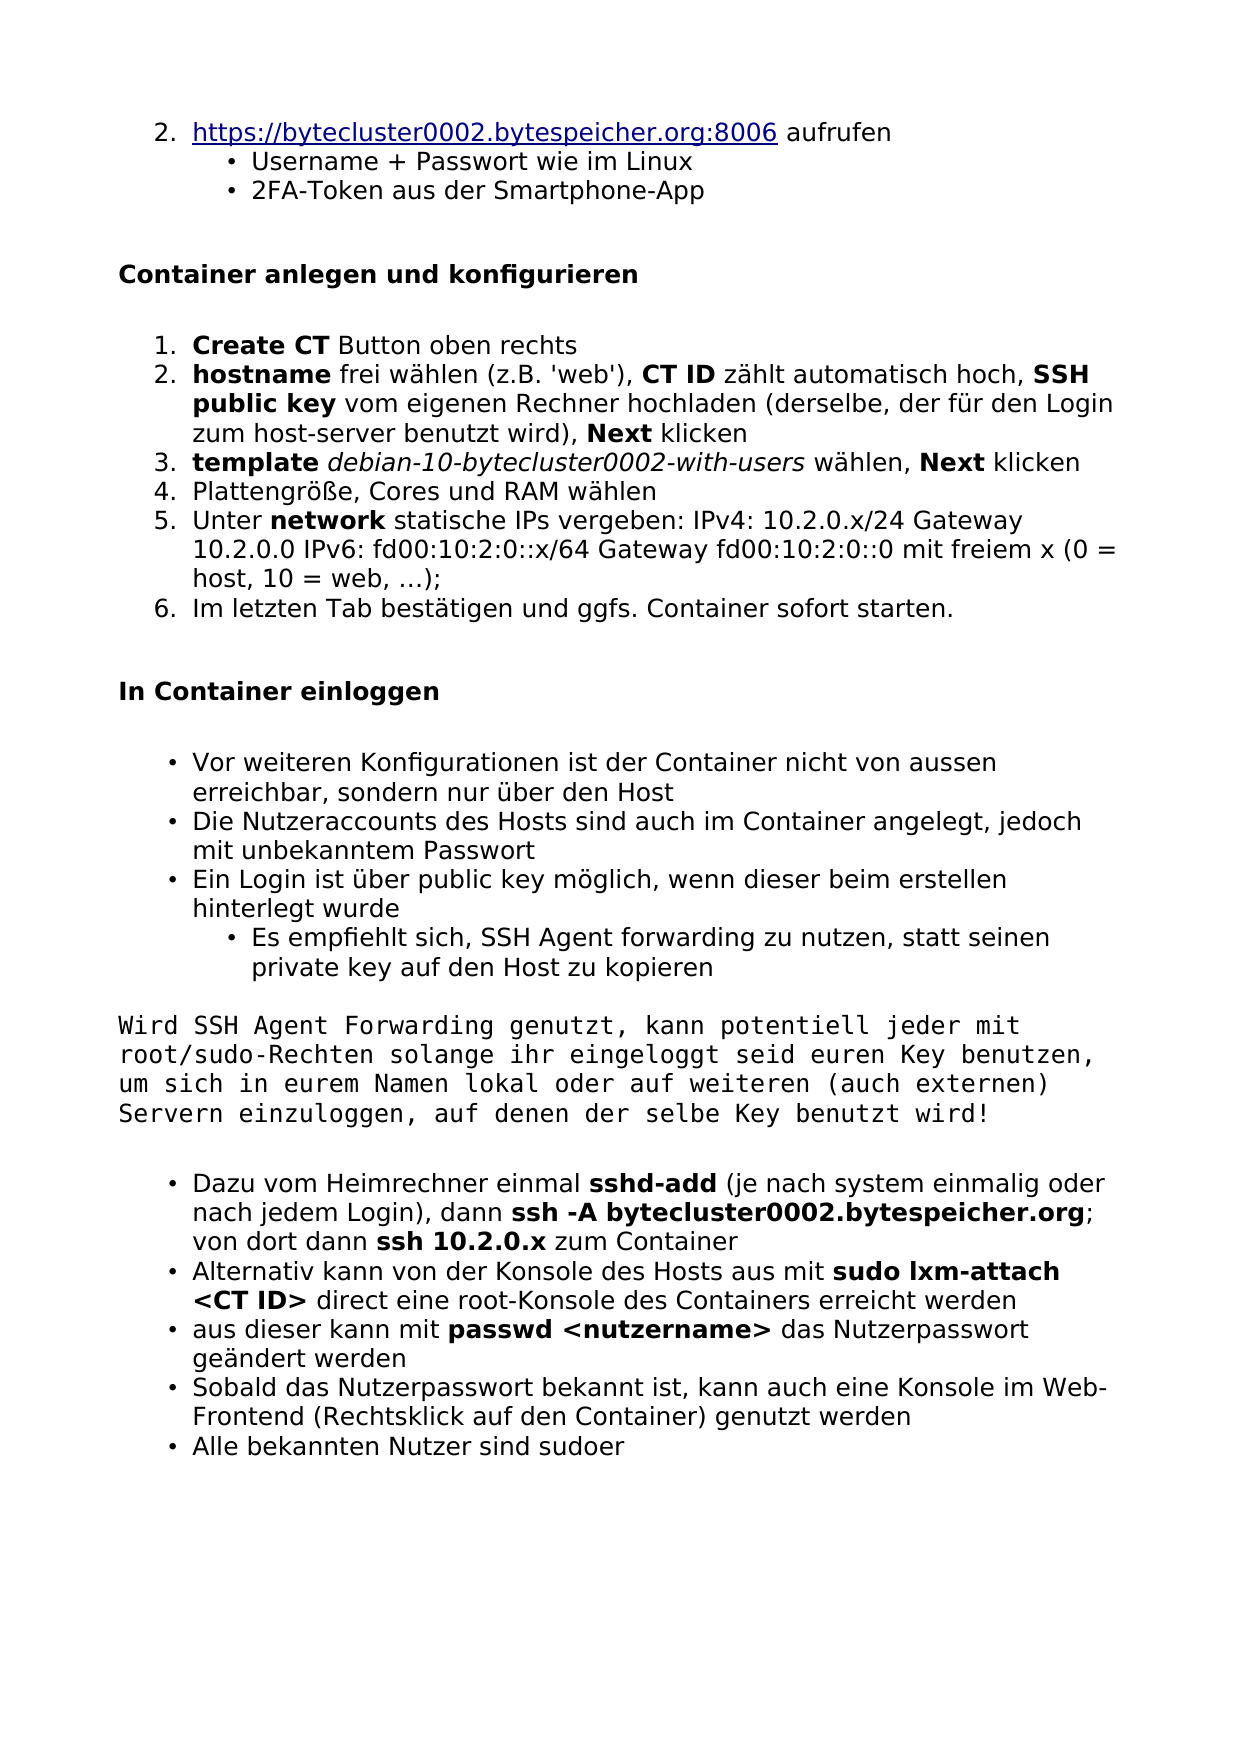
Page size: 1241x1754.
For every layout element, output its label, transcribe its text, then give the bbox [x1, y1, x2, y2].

list Unter network statische IPs vergeben: IPv4: 10.2.0.x/24 Gateway 10.2.0.0 IPv6: fd00:10:2:0::x/64 Gateway fd00:10:2:0::0 mit freiem x (0 = host, 10 = web, …); [177, 506, 1122, 594]
subtitle In Container einloggen [118, 677, 1122, 707]
list https://bytecluster0002.bytespeicher.org:8006 aufrufen [177, 118, 1122, 147]
list template debian-10-bytecluster0002-with-users wählen, Next klicken [177, 448, 1122, 477]
list hostname frei wählen (z.B. 'web'), CT ID zählt automatisch hoch, SSH public key vom eigenen Rechner hochladen (derselbe, der für den Login zum host-server benutzt wird), Next klicken [177, 360, 1122, 448]
list Alternativ kann von der Konsole des Hosts aus mit sudo lxm-attach <CT ID> direct eine root-Konsole des Containers erreicht werden [177, 1257, 1122, 1315]
list Vor weiteren Konfigurationen ist der Container nicht von aussen erreichbar, sondern nur über den Host [177, 748, 1122, 807]
list Es empfiehlt sich, SSH Agent forwarding zu nutzen, statt seinen private key auf den Host zu kopieren [236, 923, 1122, 982]
list Dazu vom Heimrechner einmal sshd-add (je nach system einmalig oder nach jedem Login), dann ssh -A bytecluster0002.bytespeicher.org; von dort dann ssh 10.2.0.x zum Container [177, 1169, 1122, 1257]
list Plattengröße, Cores und RAM wählen [177, 477, 1122, 506]
list Sobald das Nutzerpasswort bekannt ist, kann auch eine Konsole im Web-Frontend (Rechtsklick auf den Container) genutzt werden [177, 1373, 1122, 1432]
list Ein Login ist über public key möglich, wenn dieser beim erstellen hinterlegt wurde [177, 865, 1122, 923]
list aus dieser kann mit passwd <nutzername> das Nutzerpasswort geändert werden [177, 1315, 1122, 1373]
subtitle Container anlegen und konfigurieren [118, 260, 1122, 289]
list Die Nutzeraccounts des Hosts sind auch im Container angelegt, jedoch mit unbekanntem Passwort [177, 807, 1122, 865]
list Im letzten Tab bestätigen und ggfs. Container sofort starten. [177, 594, 1122, 623]
text Wird SSH Agent Forwarding genutzt, kann potentiell jeder mit root/sudo-Rechten solange ihr eingeloggt seid euren Key benutzen, um sich in eurem Namen lokal oder auf weiteren (auch externen) Servern einzuloggen, auf denen der selbe Key benutzt wird! [118, 1011, 1122, 1128]
list Alle bekannten Nutzer sind sudoer [177, 1432, 1122, 1461]
list Username + Passwort wie im Linux [236, 147, 1122, 176]
list 2FA-Token aus der Smartphone-App [236, 176, 1122, 206]
list Create CT Button oben rechts [177, 331, 1122, 360]
